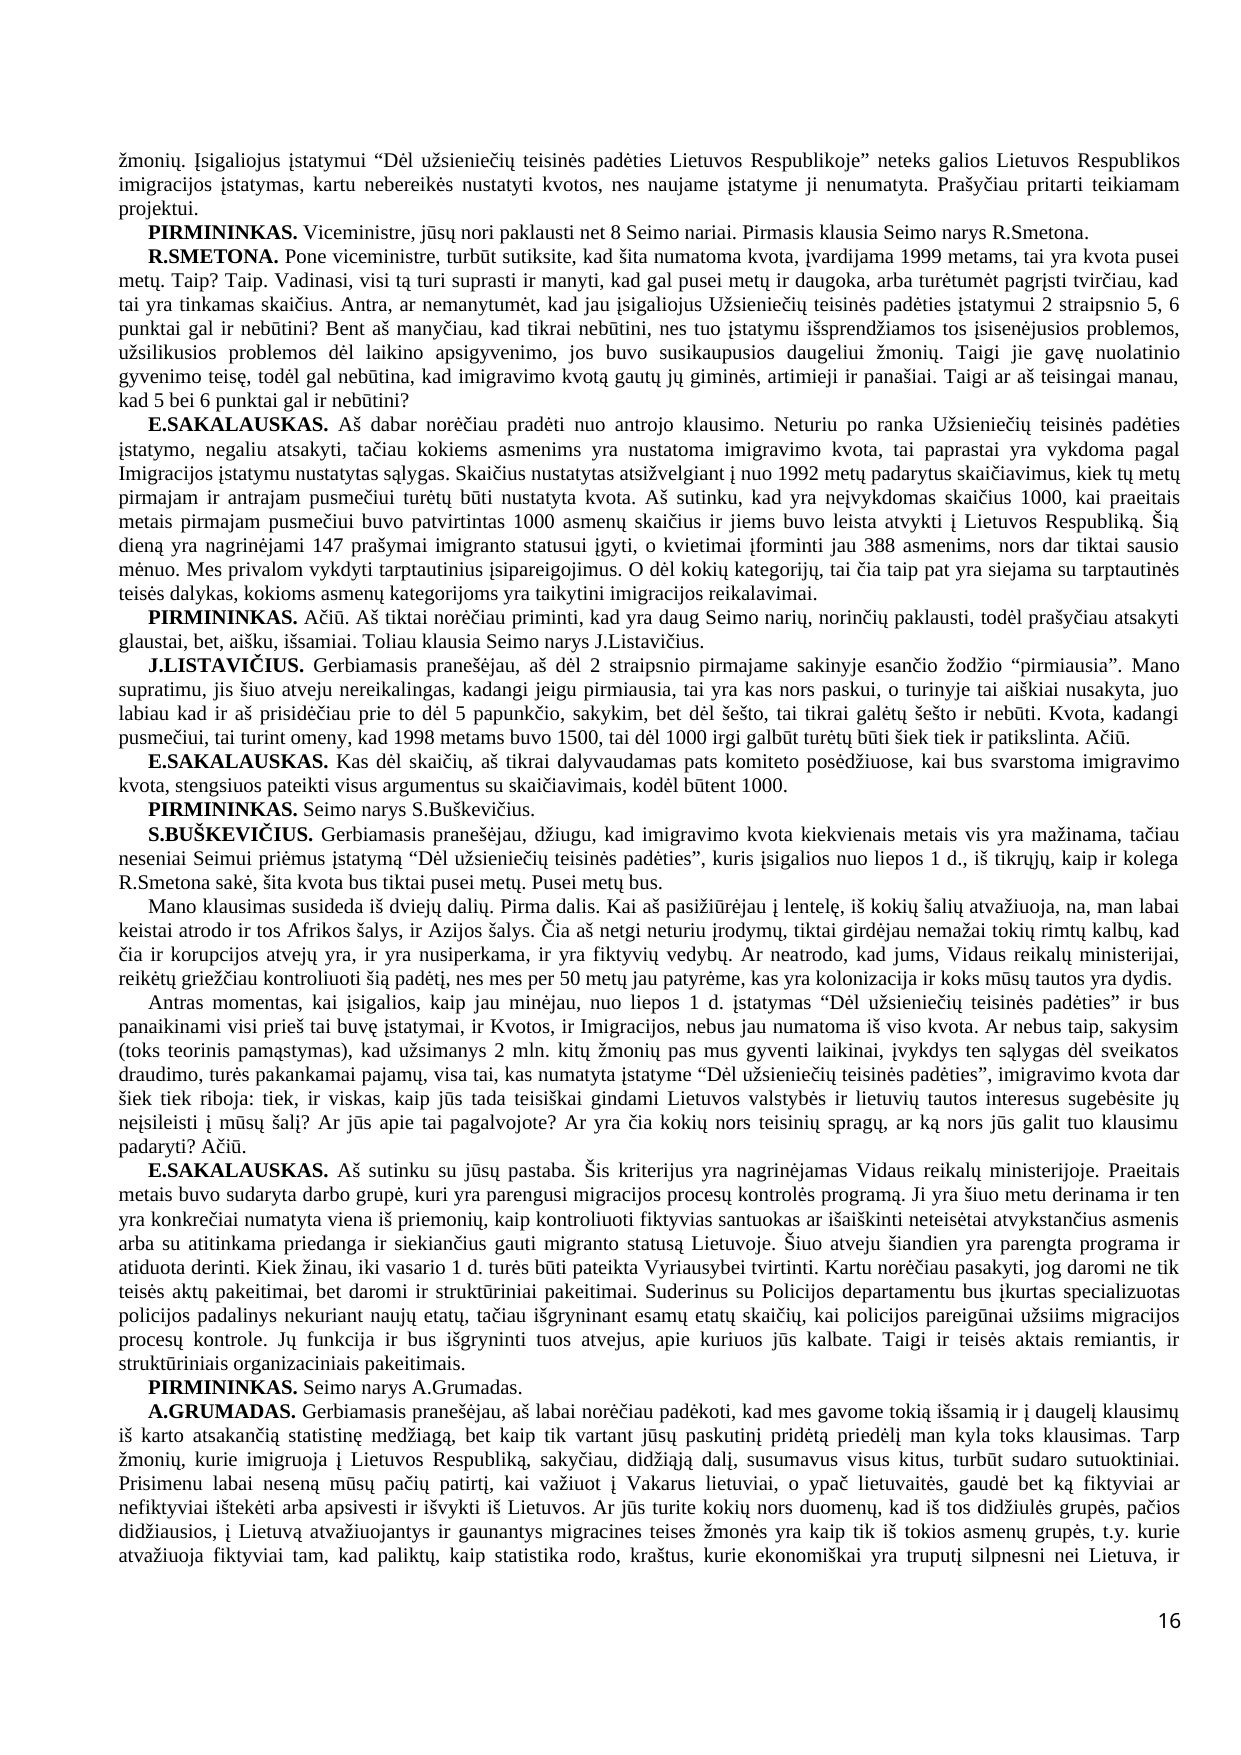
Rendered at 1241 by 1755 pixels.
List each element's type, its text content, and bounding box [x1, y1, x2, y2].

text Antras momentas, kai įsigalios, kaip jau minėjau, nuo liepos 1 d. įstatymas “Dėl užsieniečių teisinės padėties” ir bus panaikinami visi prieš tai buvę įstatymai, ir Kvotos, ir Imigracijos, nebus jau numatoma iš viso kvota. Ar nebus taip, sakysim (toks teorinis pamąstymas), kad užsimanys 2 mln. kitų žmonių pas mus gyventi laikinai, įvykdys ten sąlygas dėl sveikatos draudimo, turės pakankamai pajamų, visa tai, kas numatyta įstatyme “Dėl užsieniečių teisinės padėties”, imigravimo kvota dar šiek tiek riboja: tiek, ir viskas, kaip jūs tada teisiškai gindami Lietuvos valstybės ir lietuvių tautos interesus sugebėsite jų neįsileisti į mūsų šalį? Ar jūs apie tai pagalvojote? Ar yra čia kokių nors teisinių spragų, ar ką nors jūs galit tuo klausimu padaryti? Ačiū. [118, 990, 1181, 1158]
text E.SAKALAUSKAS. Aš dabar norėčiau pradėti nuo antrojo klausimo. Neturiu po ranka Užsieniečių teisinės padėties įstatymo, negaliu atsakyti, tačiau kokiems asmenims yra nustatoma imigravimo kvota, tai paprastai yra vykdoma pagal Imigracijos įstatymu nustatytas sąlygas. Skaičius nustatytas atsižvelgiant į nuo 1992 metų padarytus skaičiavimus, kiek tų metų pirmajam ir antrajam pusmečiui turėtų būti nustatyta kvota. Aš sutinku, kad yra neįvykdomas skaičius 1000, kai praeitais metais pirmajam pusmečiui buvo patvirtintas 1000 asmenų skaičius ir jiems buvo leista atvykti į Lietuvos Respubliką. Šią dieną yra nagrinėjami 147 prašymai imigranto statusui įgyti, o kvietimai įforminti jau 388 asmenims, nors dar tiktai sausio mėnuo. Mes privalom vykdyti tarptautinius įsipareigojimus. O dėl kokių kategorijų, tai čia taip pat yra siejama su tarptautinės teisės dalykas, kokioms asmenų kategorijoms yra taikytini imigracijos reikalavimai. [118, 412, 1181, 605]
text PIRMININKAS. Viceministre, jūsų nori paklausti net 8 Seimo nariai. Pirmasis klausia Seimo narys R.Smetona. [118, 220, 1181, 244]
text E.SAKALAUSKAS. Kas dėl skaičių, aš tikrai dalyvaudamas pats komiteto posėdžiuose, kai bus svarstoma imigravimo kvota, stengsiuos pateikti visus argumentus su skaičiavimais, kodėl būtent 1000. [118, 749, 1181, 797]
text Mano klausimas susideda iš dviejų dalių. Pirma dalis. Kai aš pasižiūrėjau į lentelę, iš kokių šalių atvažiuoja, na, man labai keistai atrodo ir tos Afrikos šalys, ir Azijos šalys. Čia aš netgi neturiu įrodymų, tiktai girdėjau nemažai tokių rimtų kalbų, kad čia ir korupcijos atvejų yra, ir yra nusiperkama, ir yra fiktyvių vedybų. Ar neatrodo, kad jums, Vidaus reikalų ministerijai, reikėtų griežčiau kontroliuoti šią padėtį, nes mes per 50 metų jau patyrėme, kas yra kolonizacija ir koks mūsų tautos yra dydis. [118, 894, 1181, 990]
text žmonių. Įsigaliojus įstatymui “Dėl užsieniečių teisinės padėties Lietuvos Respublikoje” neteks galios Lietuvos Respublikos imigracijos įstatymas, kartu nebereikės nustatyti kvotos, nes naujame įstatyme ji nenumatyta. Prašyčiau pritarti teikiamam projektui. [118, 148, 1181, 220]
text PIRMININKAS. Ačiū. Aš tiktai norėčiau priminti, kad yra daug Seimo narių, norinčių paklausti, todėl prašyčiau atsakyti glaustai, bet, aišku, išsamiai. Toliau klausia Seimo narys J.Listavičius. [118, 605, 1181, 653]
text S.BUŠKEVIČIUS. Gerbiamasis pranešėjau, džiugu, kad imigravimo kvota kiekvienais metais vis yra mažinama, tačiau neseniai Seimui priėmus įstatymą “Dėl užsieniečių teisinės padėties”, kuris įsigalios nuo liepos 1 d., iš tikrųjų, kaip ir kolega R.Smetona sakė, šita kvota bus tiktai pusei metų. Pusei metų bus. [118, 821, 1181, 894]
text PIRMININKAS. Seimo narys A.Grumadas. [118, 1375, 1181, 1399]
text A.GRUMADAS. Gerbiamasis pranešėjau, aš labai norėčiau padėkoti, kad mes gavome tokią išsamią ir į daugelį klausimų iš karto atsakančią statistinę medžiagą, bet kaip tik vartant jūsų paskutinį pridėtą priedėlį man kyla toks klausimas. Tarp žmonių, kurie imigruoja į Lietuvos Respubliką, sakyčiau, didžiąją dalį, susumavus visus kitus, turbūt sudaro sutuoktiniai. Prisimenu labai neseną mūsų pačių patirtį, kai važiuot į Vakarus lietuviai, o ypač lietuvaitės, gaudė bet ką fiktyviai ar nefiktyviai ištekėti arba apsivesti ir išvykti iš Lietuvos. Ar jūs turite kokių nors duomenų, kad iš tos didžiulės grupės, pačios didžiausios, į Lietuvą atvažiuojantys ir gaunantys migracines teises žmonės yra kaip tik iš tokios asmenų grupės, t.y. kurie atvažiuoja fiktyviai tam, kad paliktų, kaip statistika rodo, kraštus, kurie ekonomiškai yra truputį silpnesni nei Lietuva, ir [118, 1399, 1181, 1567]
text PIRMININKAS. Seimo narys S.Buškevičius. [118, 797, 1181, 821]
text J.LISTAVIČIUS. Gerbiamasis pranešėjau, aš dėl 2 straipsnio pirmajame sakinyje esančio žodžio “pirmiausia”. Mano supratimu, jis šiuo atveju nereikalingas, kadangi jeigu pirmiausia, tai yra kas nors paskui, o turinyje tai aiškiai nusakyta, juo labiau kad ir aš prisidėčiau prie to dėl 5 papunkčio, sakykim, bet dėl šešto, tai tikrai galėtų šešto ir nebūti. Kvota, kadangi pusmečiui, tai turint omeny, kad 1998 metams buvo 1500, tai dėl 1000 irgi galbūt turėtų būti šiek tiek ir patikslinta. Ačiū. [118, 653, 1181, 749]
text E.SAKALAUSKAS. Aš sutinku su jūsų pastaba. Šis kriterijus yra nagrinėjamas Vidaus reikalų ministerijoje. Praeitais metais buvo sudaryta darbo grupė, kuri yra parengusi migracijos procesų kontrolės programą. Ji yra šiuo metu derinama ir ten yra konkrečiai numatyta viena iš priemonių, kaip kontroliuoti fiktyvias santuokas ar išaiškinti neteisėtai atvykstančius asmenis arba su atitinkama priedanga ir siekiančius gauti migranto statusą Lietuvoje. Šiuo atveju šiandien yra parengta programa ir atiduota derinti. Kiek žinau, iki vasario 1 d. turės būti pateikta Vyriausybei tvirtinti. Kartu norėčiau pasakyti, jog daromi ne tik teisės aktų pakeitimai, bet daromi ir struktūriniai pakeitimai. Suderinus su Policijos departamentu bus įkurtas specializuotas policijos padalinys nekuriant naujų etatų, tačiau išgryninant esamų etatų skaičių, kai policijos pareigūnai užsiims migracijos procesų kontrole. Jų funkcija ir bus išgryninti tuos atvejus, apie kuriuos jūs kalbate. Taigi ir teisės aktais remiantis, ir struktūriniais organizaciniais pakeitimais. [118, 1158, 1181, 1375]
text R.SMETONA. Pone viceministre, turbūt sutiksite, kad šita numatoma kvota, įvardijama 1999 metams, tai yra kvota pusei metų. Taip? Taip. Vadinasi, visi tą turi suprasti ir manyti, kad gal pusei metų ir daugoka, arba turėtumėt pagrįsti tvirčiau, kad tai yra tinkamas skaičius. Antra, ar nemanytumėt, kad jau įsigaliojus Užsieniečių teisinės padėties įstatymui 2 straipsnio 5, 6 punktai gal ir nebūtini? Bent aš manyčiau, kad tikrai nebūtini, nes tuo įstatymu išsprendžiamos tos įsisenėjusios problemos, užsilikusios problemos dėl laikino apsigyvenimo, jos buvo susikaupusios daugeliui žmonių. Taigi jie gavę nuolatinio gyvenimo teisę, todėl gal nebūtina, kad imigravimo kvotą gautų jų giminės, artimieji ir panašiai. Taigi ar aš teisingai manau, kad 5 bei 6 punktai gal ir nebūtini? [118, 244, 1181, 412]
